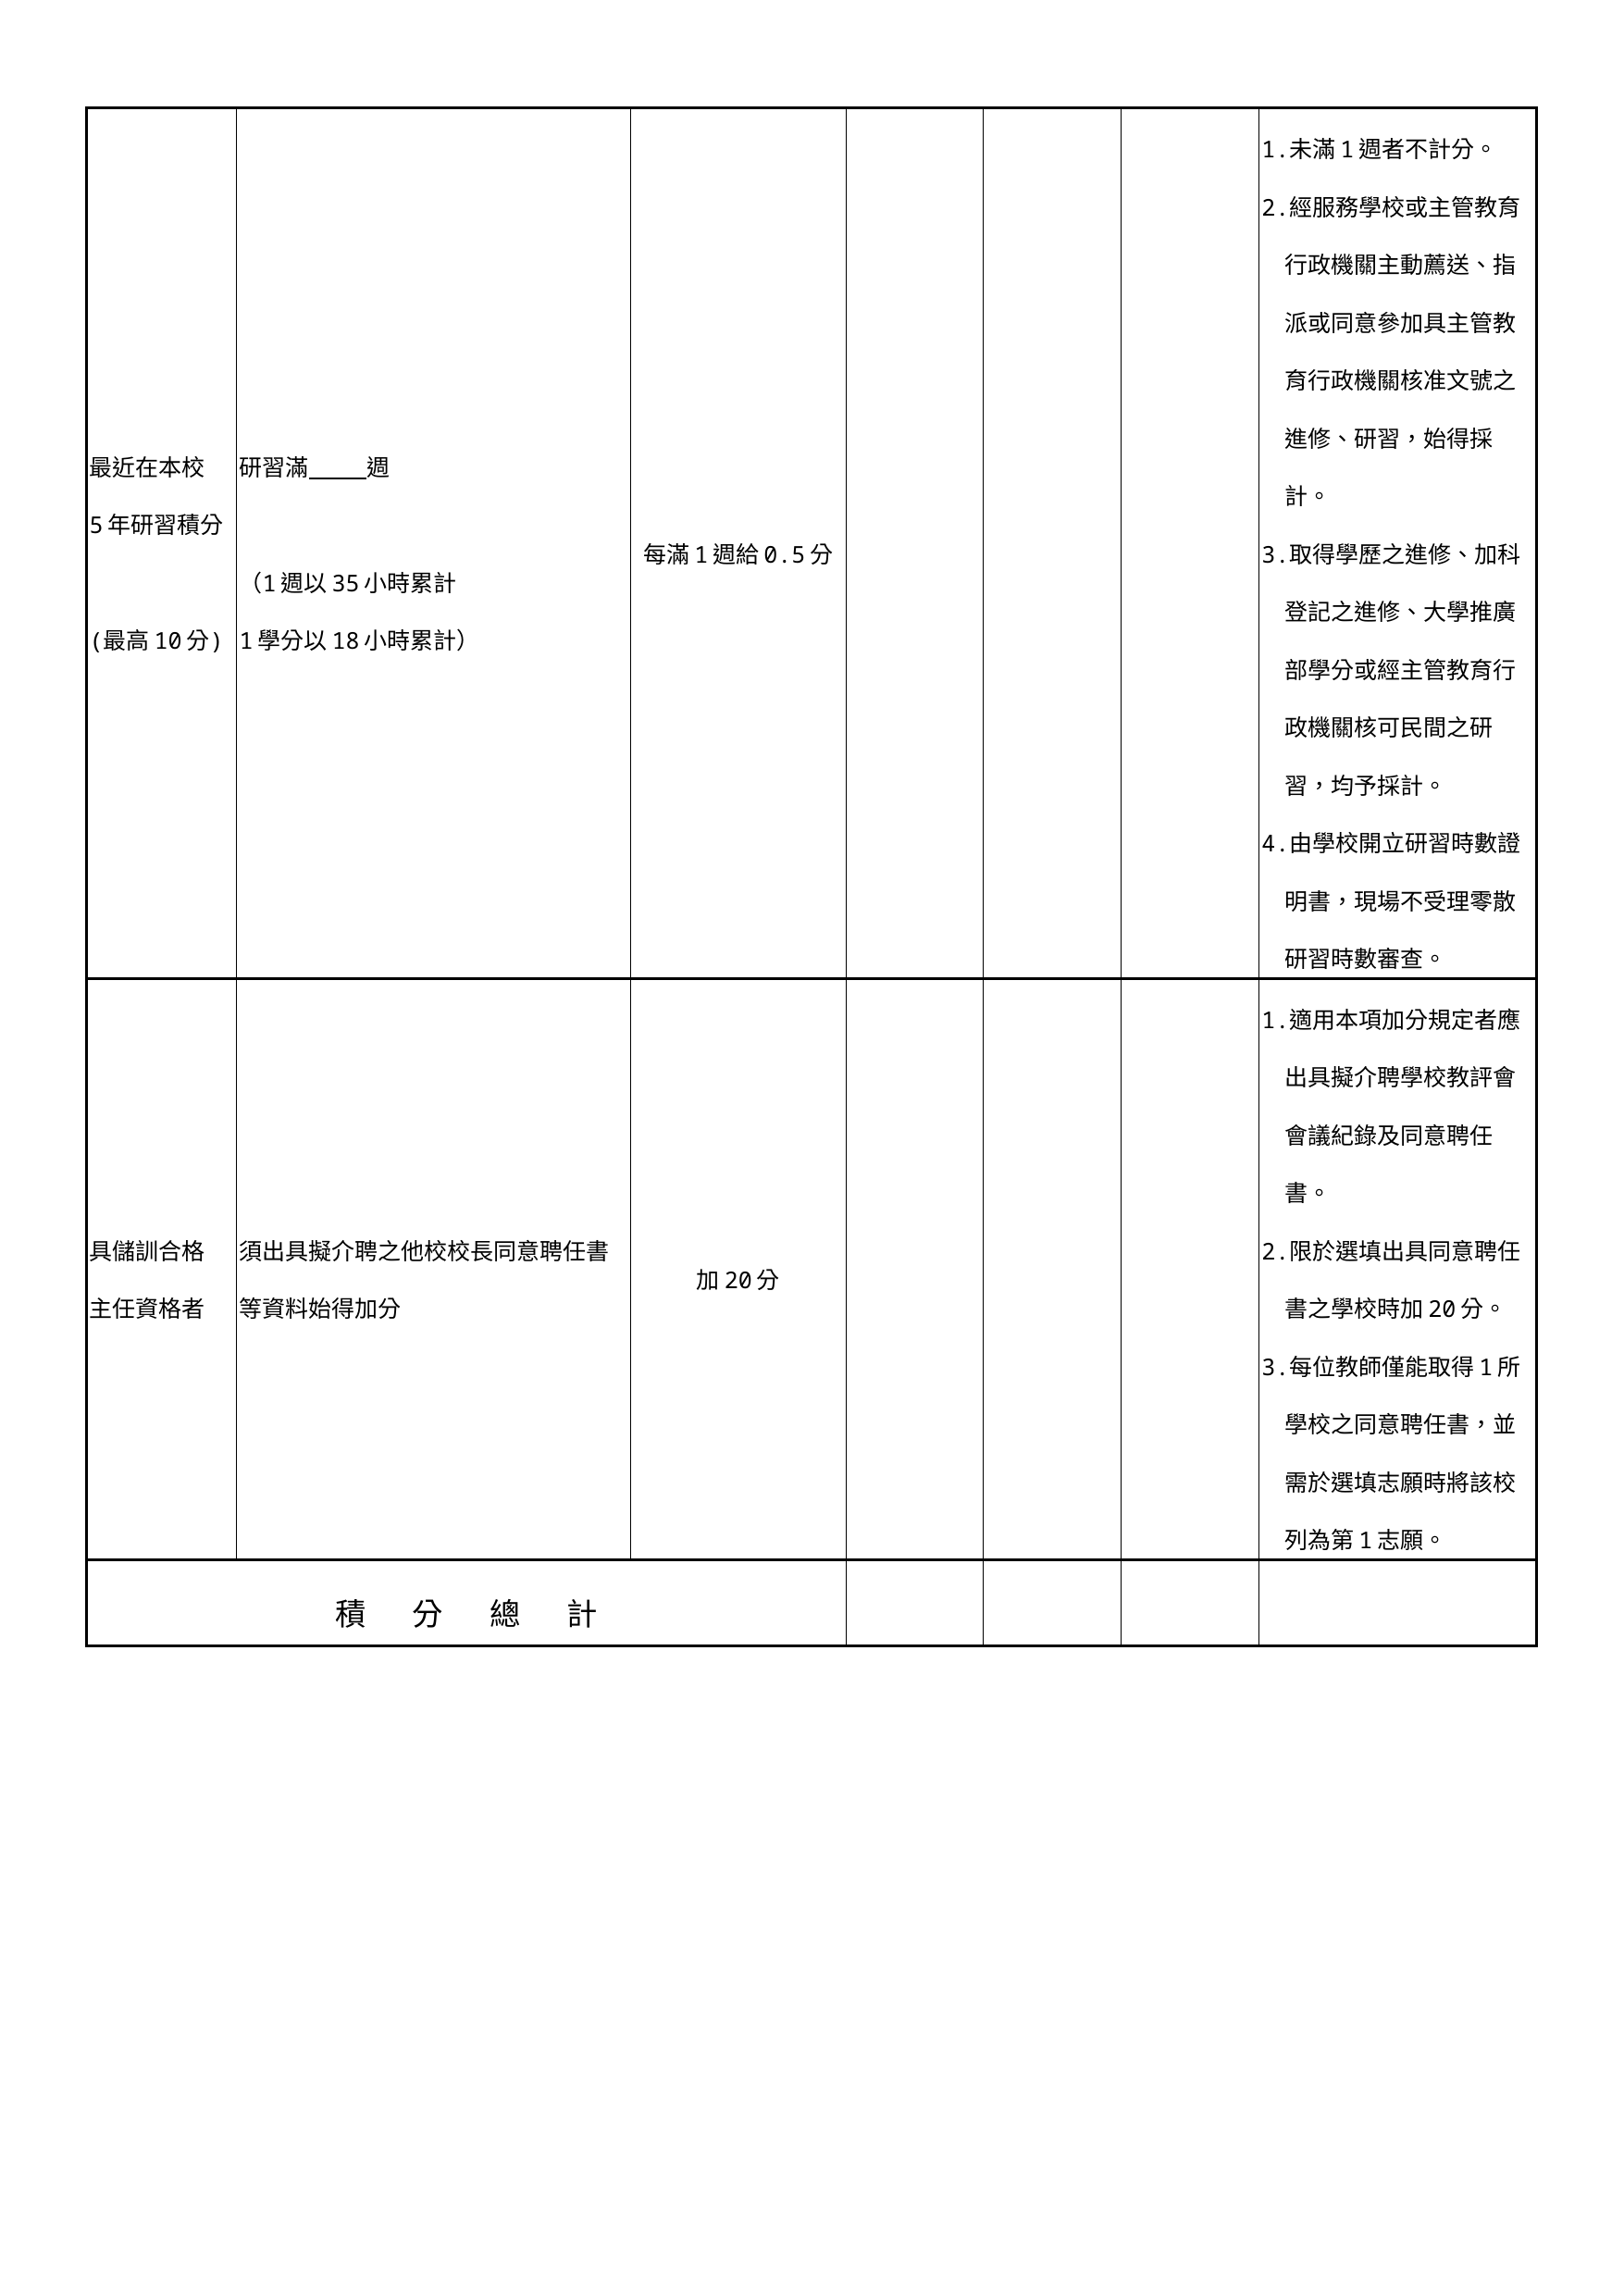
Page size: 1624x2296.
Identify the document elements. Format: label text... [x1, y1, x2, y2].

table_cell [847, 109, 983, 977]
table_cell 每滿1週給0.5分 [631, 109, 846, 977]
table_cell 1.適用本項加分規定者應出具擬介聘學校教評會會議紀錄及同意聘任書。 2.限於選填出具同意聘任書之學校時加20分。 3.每位教師僅能取得1所學校之同意聘任書，並需於選填志願時將該校列為第1志願。 [1259, 980, 1535, 1558]
table_cell [1259, 1561, 1535, 1644]
table_cell [1122, 109, 1258, 977]
table_cell [1122, 980, 1258, 1558]
table_cell 加20分 [631, 980, 846, 1558]
table_cell 研習滿 週 （1週以35小時累計 1學分以18小時累計） [237, 109, 630, 977]
table_cell 最近在本校 5年研習積分 (最高10分) [88, 109, 236, 977]
table_cell 具儲訓合格 主任資格者 [88, 980, 236, 1558]
table_cell [847, 980, 983, 1558]
table_cell [847, 1561, 983, 1644]
table_cell 積 分 總 計 [88, 1561, 846, 1644]
table_cell [984, 980, 1121, 1558]
table_cell [984, 1561, 1121, 1644]
table_cell [1122, 1561, 1258, 1644]
table_cell [984, 109, 1121, 977]
table_cell 須出具擬介聘之他校校長同意聘任書等資料始得加分 [237, 980, 630, 1558]
table_cell 1.未滿1週者不計分。 2.經服務學校或主管教育行政機關主動薦送、指派或同意參加具主管教育行政機關核准文號之進修、研習，始得採計。 3.取得學歷之進修、加科登記之進修、大學推廣部學分或經主管教育行政機關核可民間之研習，均予採計。 4.由學校開立研習時數證明書，現場不受理零散研習時數審查。 [1259, 109, 1535, 977]
